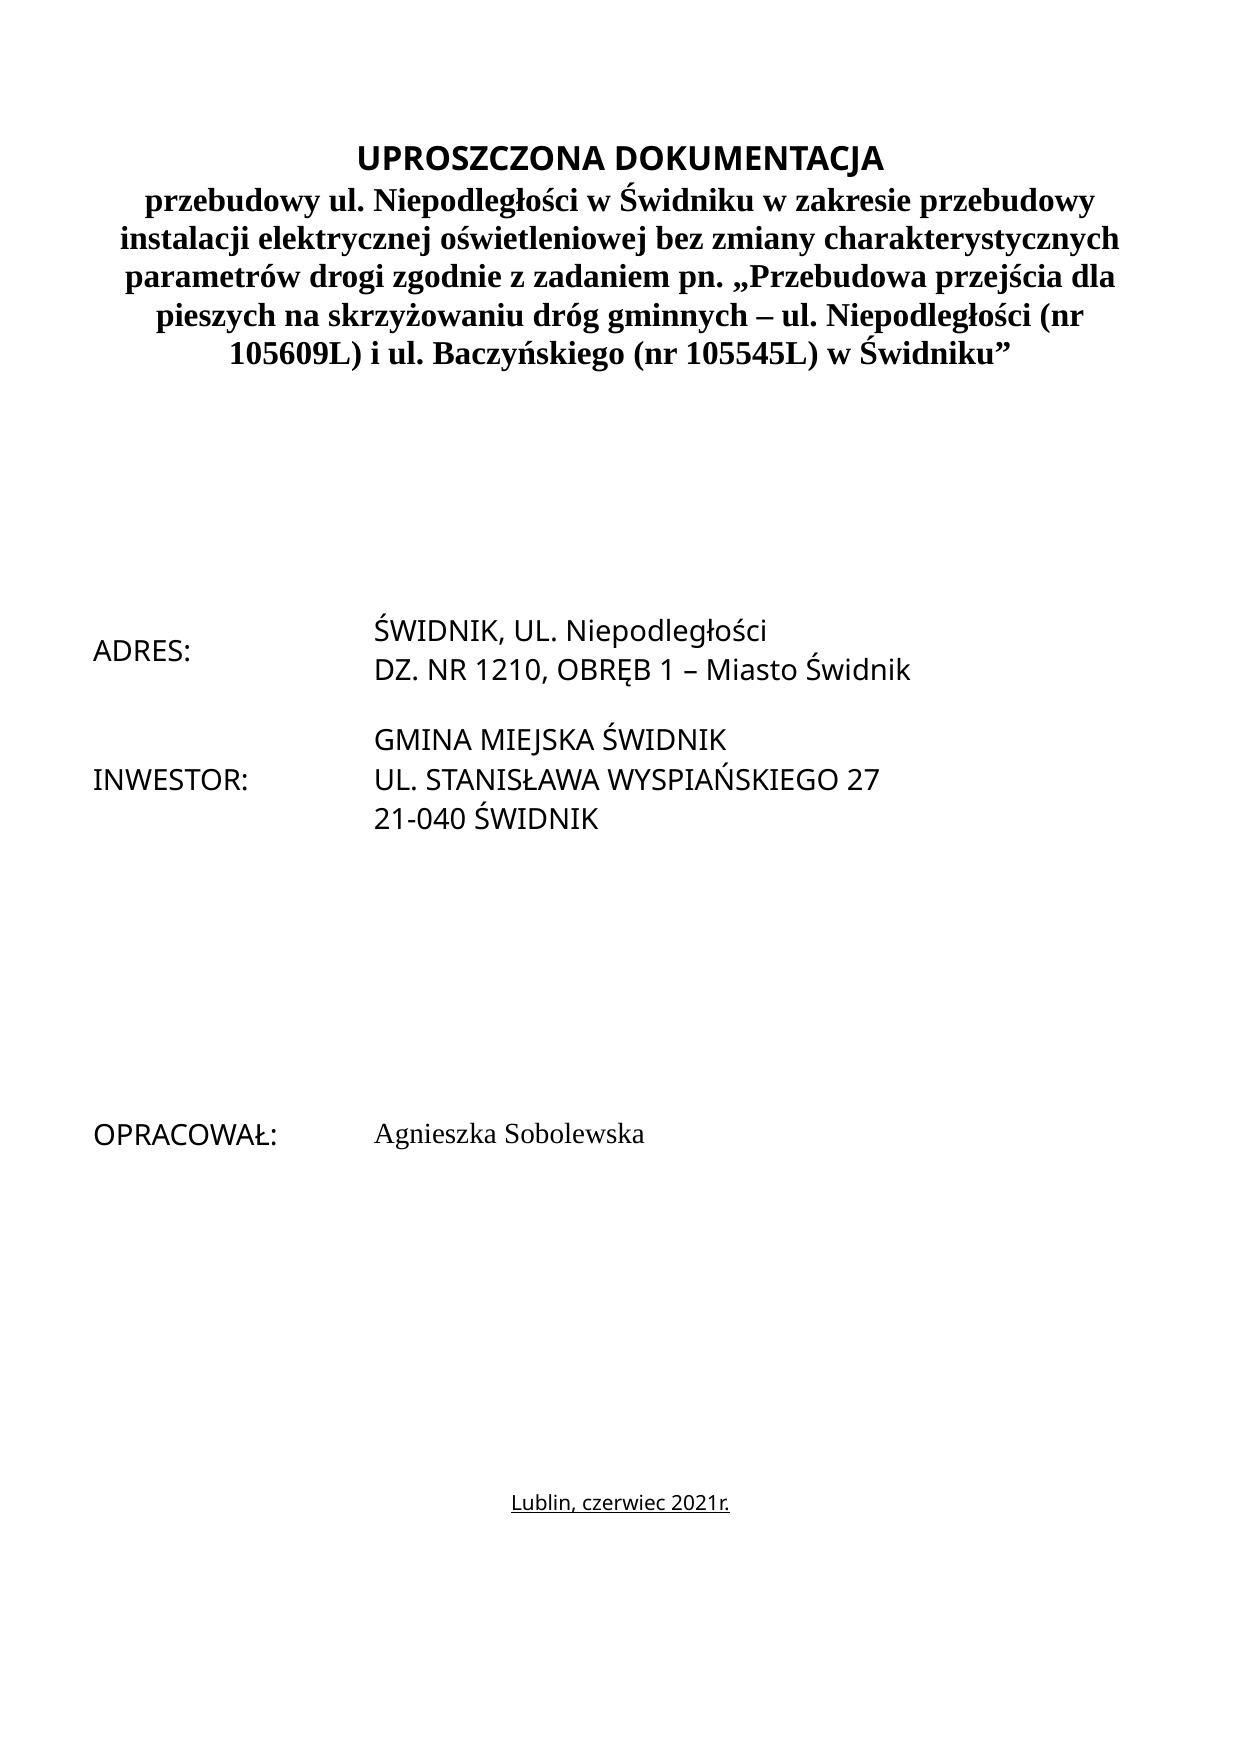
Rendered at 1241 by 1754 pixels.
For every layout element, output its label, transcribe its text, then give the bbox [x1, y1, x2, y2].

table_cell [846, 1080, 1145, 1188]
table_cell [846, 1188, 1145, 1272]
table_cell [82, 1272, 362, 1374]
text UPROSZCZONA DOKUMENTACJA [118, 134, 1122, 180]
table_cell [82, 1003, 362, 1079]
table_cell GMINA MIEJSKA ŚWIDNIK UL. STANISŁAWA WYSPIAŃSKIEGO 27 21-040 ŚWIDNIK [362, 716, 1145, 842]
table_cell [82, 842, 362, 915]
table_header [362, 472, 1145, 584]
table_cell [846, 1272, 1145, 1374]
table_header [82, 472, 362, 584]
table_cell [362, 842, 1145, 915]
table_cell [362, 1003, 1145, 1079]
table_cell OPRACOWAŁ: [82, 1080, 362, 1188]
table_cell INWESTOR: [82, 716, 362, 842]
table_cell Agnieszka Sobolewska [362, 1080, 846, 1188]
table_cell [362, 1272, 846, 1374]
table_cell [82, 915, 362, 1003]
text przebudowy ul. Niepodległości w Świdniku w zakresie przebudowy instalacji elektrycznej oświetleniowej bez zmiany charakterystycznych parametrów drogi zgodnie z zadaniem pn. „Przebudowa przejścia dla pieszych na skrzyżowaniu dróg gminnych – ul. Niepodległości (nr 105609L) i ul. Baczyńskiego (nr 105545L) w Świdniku” [118, 180, 1122, 372]
table_cell ADRES: [82, 584, 362, 716]
table_cell [362, 1188, 846, 1272]
table_cell [362, 915, 1145, 1003]
text Lublin, czerwiec 2021r. [118, 1488, 1122, 1516]
table_cell [82, 1188, 362, 1272]
table_cell ŚWIDNIK, UL. Niepodległości DZ. NR 1210, OBRĘB 1 – Miasto Świdnik [362, 584, 1145, 716]
